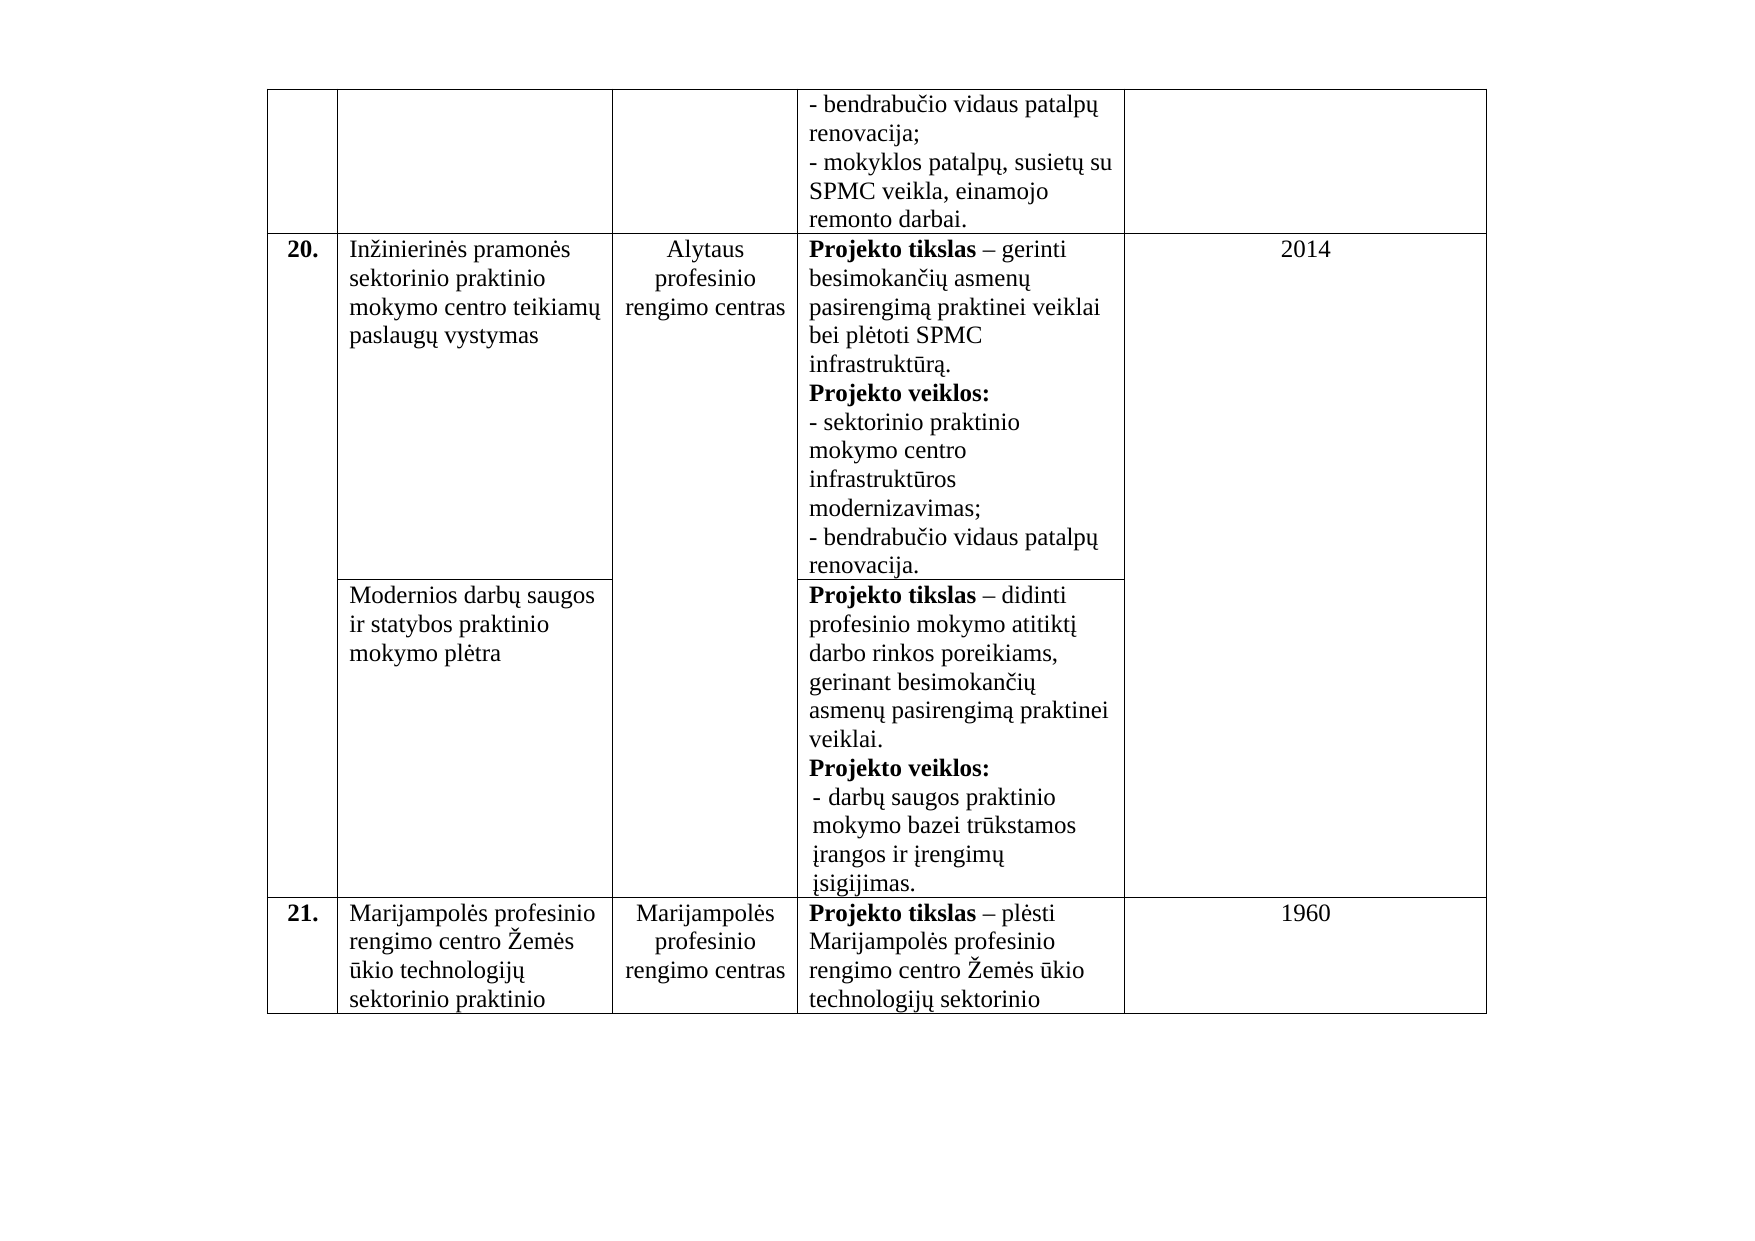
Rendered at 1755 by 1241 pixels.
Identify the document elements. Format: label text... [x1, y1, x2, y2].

table_cell 1960 [1125, 898, 1486, 1013]
table_cell Marijampolės profesinio rengimo centro Žemės ūkio technologijų sektorinio praktinio [338, 898, 612, 1013]
table_cell - bendrabučio vidaus patalpų renovacija; - mokyklos patalpų, susietų su SPMC veikla, einamojo remonto darbai. [798, 90, 1124, 233]
table_cell 2014 [1125, 234, 1486, 897]
table_cell Projekto tikslas – plėsti Marijampolės profesinio rengimo centro Žemės ūkio technologijų sektorinio [798, 898, 1124, 1013]
table_cell Projekto tikslas – gerinti besimokančių asmenų pasirengimą praktinei veiklai bei plėtoti SPMC infrastruktūrą. Projekto veiklos: - sektorinio praktinio mokymo centro infrastruktūros modernizavimas; - bendrabučio vidaus patalpų renovacija. [798, 234, 1124, 579]
table_cell [268, 90, 337, 233]
table_cell Alytaus profesinio rengimo centras [613, 234, 797, 897]
table_cell Modernios darbų saugos ir statybos praktinio mokymo plėtra [338, 580, 612, 897]
table_cell Inžinierinės pramonės sektorinio praktinio mokymo centro teikiamų paslaugų vystymas [338, 234, 612, 579]
table_cell Projekto tikslas – didinti profesinio mokymo atitiktį darbo rinkos poreikiams, gerinant besimokančių asmenų pasirengimą praktinei veiklai. Projekto veiklos: - darbų saugos praktinio mokymo bazei trūkstamos įrangos ir įrengimų įsigijimas. [798, 580, 1124, 897]
table_cell [1125, 90, 1486, 233]
table_cell Marijampolės profesinio rengimo centras [613, 898, 797, 1013]
table_cell 21. [268, 898, 337, 1013]
table_cell [613, 90, 797, 233]
table_cell 20. [268, 234, 337, 897]
table_cell [338, 90, 612, 233]
